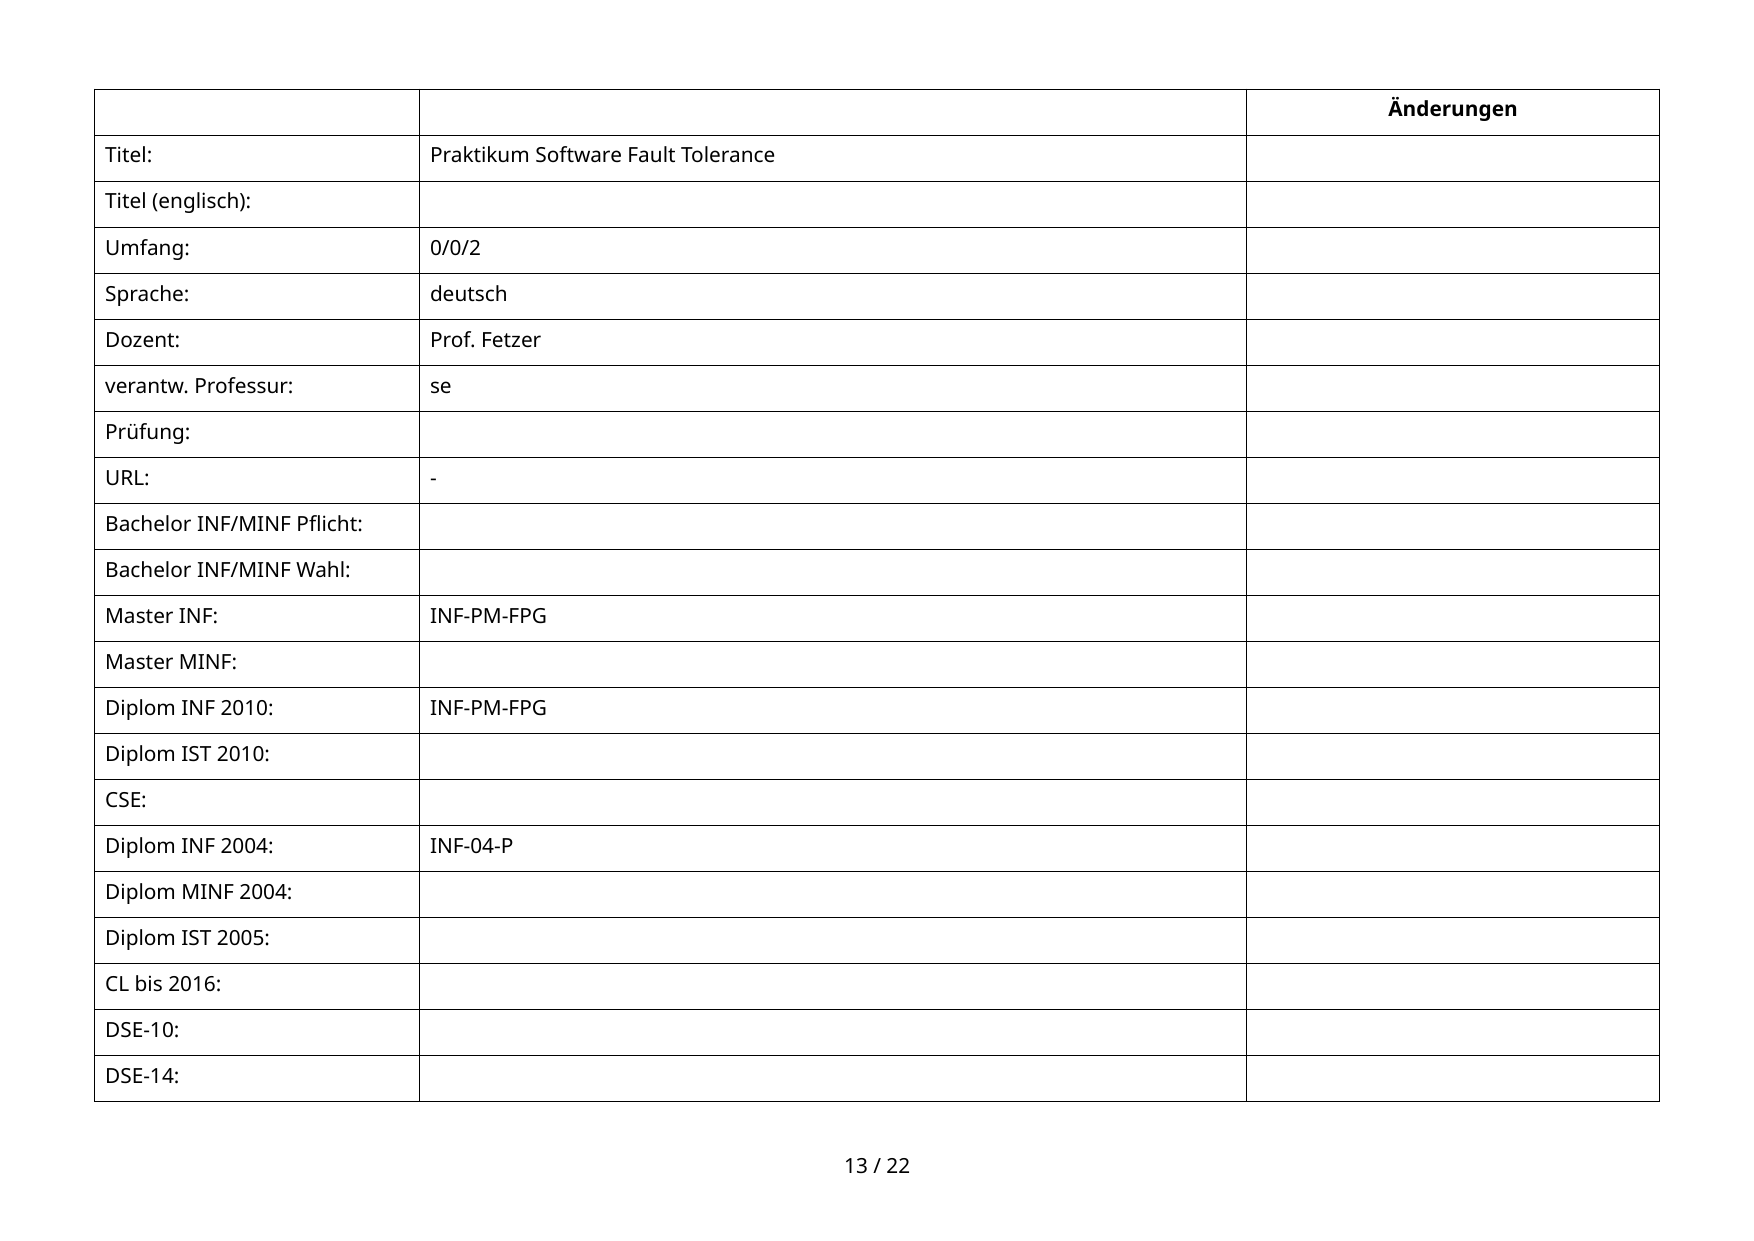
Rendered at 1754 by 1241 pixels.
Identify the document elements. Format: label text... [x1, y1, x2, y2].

table_cell [420, 504, 1246, 549]
table_cell Bachelor INF/MINF Pflicht: [95, 504, 419, 549]
table_cell Titel: [95, 136, 419, 181]
table_cell [1247, 228, 1659, 273]
table_cell Prüfung: [95, 412, 419, 457]
table_header [420, 90, 1246, 134]
table_cell Diplom INF 2004: [95, 826, 419, 871]
table_cell INF-04-P [420, 826, 1246, 871]
table_cell [420, 964, 1246, 1009]
table_cell [1247, 458, 1659, 503]
table_cell [1247, 366, 1659, 411]
table_cell [1247, 274, 1659, 319]
table_cell [420, 412, 1246, 457]
table_cell [1247, 734, 1659, 779]
table_cell CSE: [95, 780, 419, 825]
table_cell [420, 734, 1246, 779]
table_cell [1247, 780, 1659, 825]
table_cell CL bis 2016: [95, 964, 419, 1009]
table_header [95, 90, 419, 134]
table_cell [420, 780, 1246, 825]
table_cell Umfang: [95, 228, 419, 273]
table_cell [1247, 1010, 1659, 1055]
table_header Änderungen [1247, 90, 1659, 134]
table_cell Diplom IST 2010: [95, 734, 419, 779]
table_cell [1247, 872, 1659, 917]
table_cell [420, 642, 1246, 687]
table_cell DSE-14: [95, 1056, 419, 1101]
table_cell Diplom IST 2005: [95, 918, 419, 963]
table_cell DSE-10: [95, 1010, 419, 1055]
table_cell 0/0/2 [420, 228, 1246, 273]
table_cell verantw. Professur: [95, 366, 419, 411]
table_cell [1247, 550, 1659, 595]
table_cell se [420, 366, 1246, 411]
table_cell INF-PM-FPG [420, 596, 1246, 641]
table_cell deutsch [420, 274, 1246, 319]
table_cell [420, 1010, 1246, 1055]
table_cell Diplom MINF 2004: [95, 872, 419, 917]
table_cell [1247, 596, 1659, 641]
table_cell [1247, 320, 1659, 365]
table_cell Master INF: [95, 596, 419, 641]
table_cell Sprache: [95, 274, 419, 319]
table_cell [420, 872, 1246, 917]
table_cell [1247, 642, 1659, 687]
table_cell [1247, 918, 1659, 963]
table_cell [420, 182, 1246, 227]
table_cell Dozent: [95, 320, 419, 365]
table_cell Titel (englisch): [95, 182, 419, 227]
table_cell [1247, 136, 1659, 181]
table_cell Praktikum Software Fault Tolerance [420, 136, 1246, 181]
table_cell [1247, 964, 1659, 1009]
table_cell [1247, 826, 1659, 871]
table_cell Prof. Fetzer [420, 320, 1246, 365]
table_cell [420, 1056, 1246, 1101]
table_cell [1247, 504, 1659, 549]
table_cell [1247, 412, 1659, 457]
table_cell [420, 918, 1246, 963]
table_cell [1247, 1056, 1659, 1101]
table_cell URL: [95, 458, 419, 503]
table_cell [1247, 688, 1659, 733]
table_cell Master MINF: [95, 642, 419, 687]
table_cell - [420, 458, 1246, 503]
table_cell [1247, 182, 1659, 227]
table_cell Diplom INF 2010: [95, 688, 419, 733]
table_cell [420, 550, 1246, 595]
table_cell INF-PM-FPG [420, 688, 1246, 733]
table_cell Bachelor INF/MINF Wahl: [95, 550, 419, 595]
